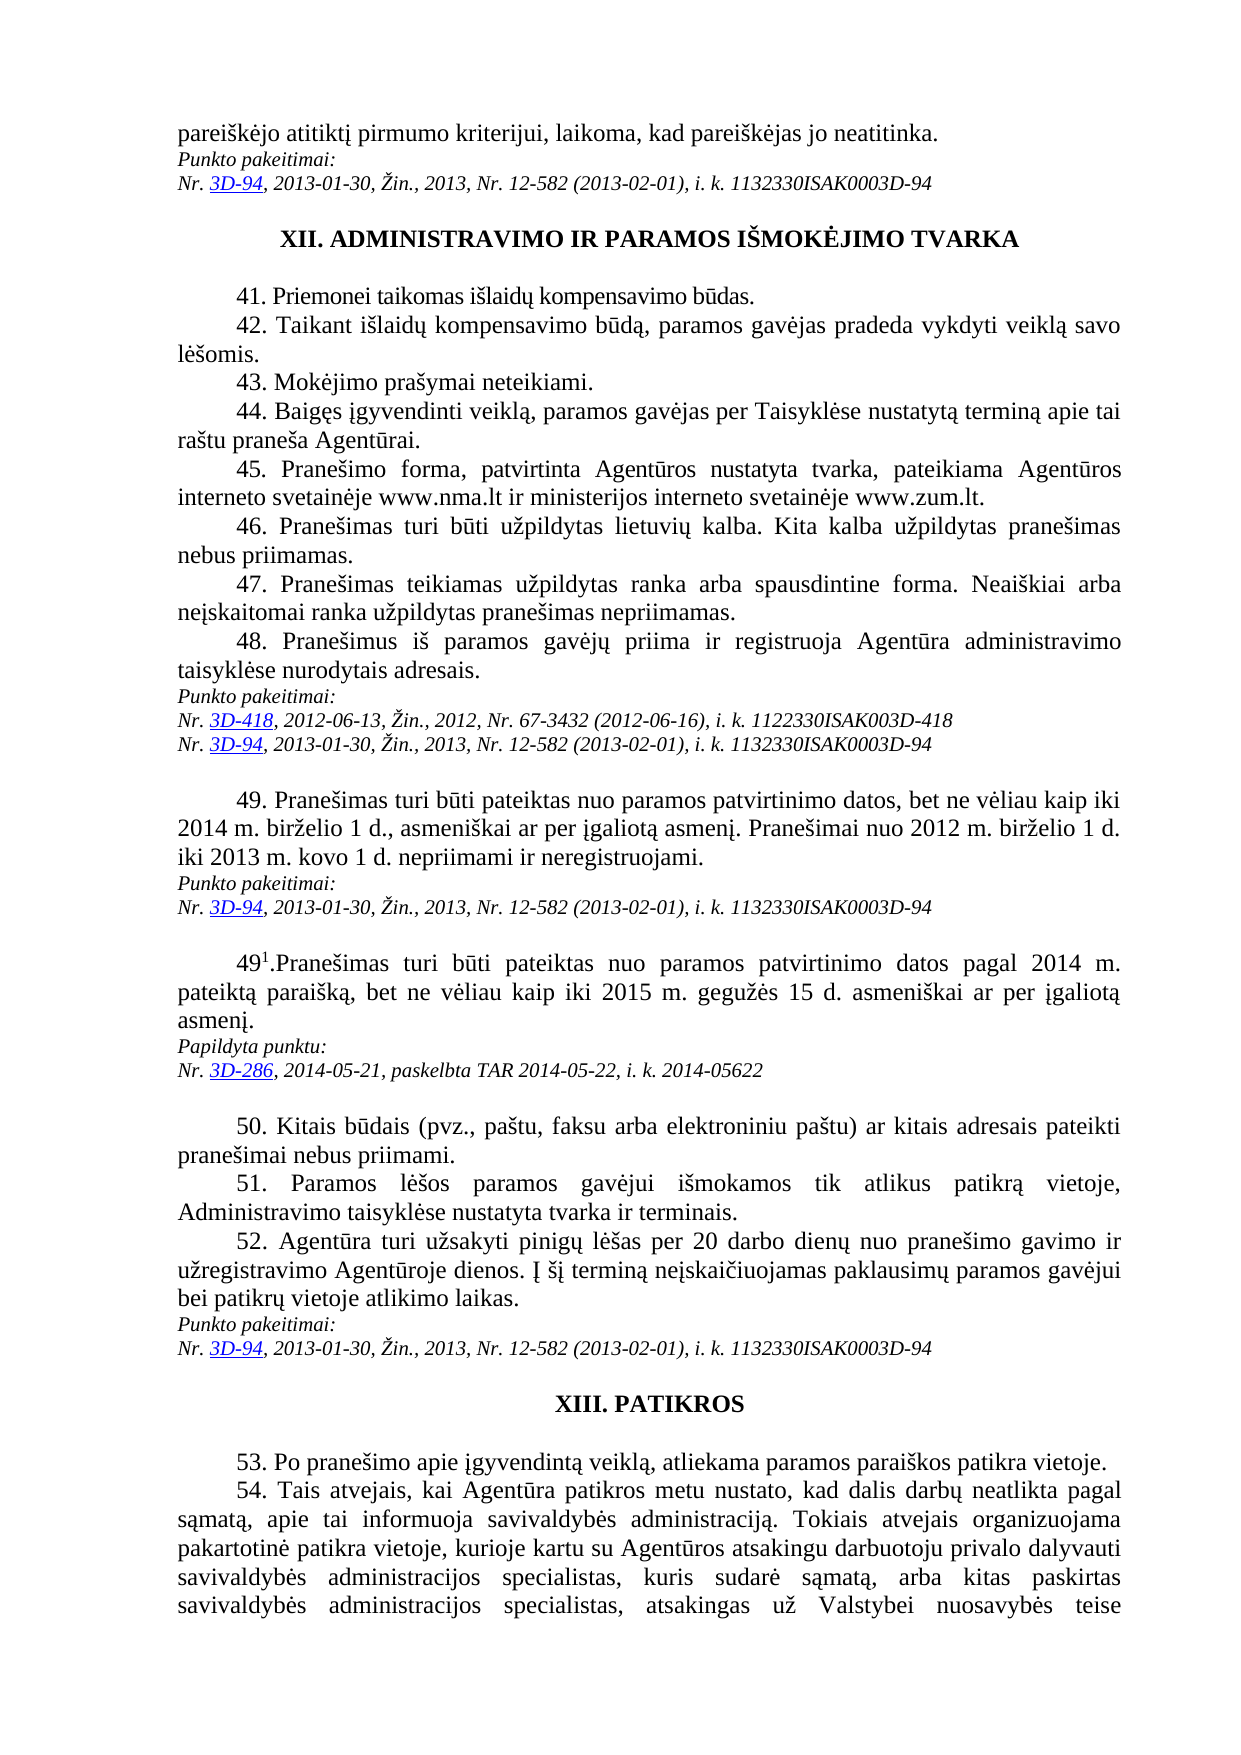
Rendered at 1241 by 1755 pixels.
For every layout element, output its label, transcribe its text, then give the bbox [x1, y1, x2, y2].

text 49. Pranešimas turi būti pateiktas nuo paramos patvirtinimo datos, bet ne vėliau kaip iki 2014 m. birželio 1 d., asmeniškai ar per įgaliotą asmenį. Pranešimai nuo 2012 m. birželio 1 d. iki 2013 m. kovo 1 d. nepriimami ir neregistruojami. [177, 785, 1122, 871]
text Nr. 3D-286, 2014-05-21, paskelbta TAR 2014-05-22, i. k. 2014-05622 [177, 1058, 1122, 1082]
text XII. ADMINISTRAVIMO IR PARAMOS IŠMOKĖJIMO TVARKA [177, 224, 1122, 252]
text 47. Pranešimas teikiamas užpildytas ranka arba spausdintine forma. Neaiškiai arba neįskaitomai ranka užpildytas pranešimas nepriimamas. [177, 569, 1122, 626]
text Punkto pakeitimai: [177, 684, 1122, 708]
text Papildyta punktu: [177, 1034, 1122, 1058]
text Punkto pakeitimai: [177, 1312, 1122, 1336]
text 43. Mokėjimo prašymai neteikiami. [177, 367, 1122, 396]
text Nr. 3D-94, 2013-01-30, Žin., 2013, Nr. 12-582 (2013-02-01), i. k. 1132330ISAK0003D-94 [177, 1336, 1122, 1360]
text Nr. 3D-94, 2013-01-30, Žin., 2013, Nr. 12-582 (2013-02-01), i. k. 1132330ISAK0003D-94 [177, 732, 1122, 756]
text 52. Agentūra turi užsakyti pinigų lėšas per 20 darbo dienų nuo pranešimo gavimo ir užregistravimo Agentūroje dienos. Į šį terminą neįskaičiuojamas paklausimų paramos gavėjui bei patikrų vietoje atlikimo laikas. [177, 1226, 1122, 1312]
text Nr. 3D-418, 2012-06-13, Žin., 2012, Nr. 67-3432 (2012-06-16), i. k. 1122330ISAK003D-418 [177, 708, 1122, 732]
text 53. Po pranešimo apie įgyvendintą veiklą, atliekama paramos paraiškos patikra vietoje. [177, 1447, 1122, 1475]
text 51. Paramos lėšos paramos gavėjui išmokamos tik atlikus patikrą vietoje, Administravimo taisyklėse nustatyta tvarka ir terminais. [177, 1168, 1122, 1226]
text Nr. 3D-94, 2013-01-30, Žin., 2013, Nr. 12-582 (2013-02-01), i. k. 1132330ISAK0003D-94 [177, 895, 1122, 919]
text 54. Tais atvejais, kai Agentūra patikros metu nustato, kad dalis darbų neatlikta pagal sąmatą, apie tai informuoja savivaldybės administraciją. Tokiais atvejais organizuojama pakartotinė patikra vietoje, kurioje kartu su Agentūros atsakingu darbuotoju privalo dalyvauti savivaldybės administracijos specialistas, kuris sudarė sąmatą, arba kitas paskirtas savivaldybės administracijos specialistas, atsakingas už Valstybei nuosavybės teise [177, 1475, 1122, 1619]
text pareiškėjo atitiktį pirmumo kriterijui, laikoma, kad pareiškėjas jo neatitinka. [177, 118, 1122, 147]
text 45. Pranešimo forma, patvirtinta Agentūros nustatyta tvarka, pateikiama Agentūros interneto svetainėje www.nma.lt ir ministerijos interneto svetainėje www.zum.lt. [177, 454, 1122, 511]
text 46. Pranešimas turi būti užpildytas lietuvių kalba. Kita kalba užpildytas pranešimas nebus priimamas. [177, 511, 1122, 569]
text 50. Kitais būdais (pvz., paštu, faksu arba elektroniniu paštu) ar kitais adresais pateikti pranešimai nebus priimami. [177, 1111, 1122, 1168]
text 41. Priemonei taikomas išlaidų kompensavimo būdas. [177, 281, 1122, 310]
text Punkto pakeitimai: [177, 147, 1122, 171]
text 491.Pranešimas turi būti pateiktas nuo paramos patvirtinimo datos pagal 2014 m. pateiktą paraišką, bet ne vėliau kaip iki 2015 m. gegužės 15 d. asmeniškai ar per įgaliotą asmenį. [177, 948, 1122, 1034]
text 44. Baigęs įgyvendinti veiklą, paramos gavėjas per Taisyklėse nustatytą terminą apie tai raštu praneša Agentūrai. [177, 396, 1122, 454]
text XIII. PATIKROS [177, 1389, 1122, 1418]
text Nr. 3D-94, 2013-01-30, Žin., 2013, Nr. 12-582 (2013-02-01), i. k. 1132330ISAK0003D-94 [177, 171, 1122, 195]
text 48. Pranešimus iš paramos gavėjų priima ir registruoja Agentūra administravimo taisyklėse nurodytais adresais. [177, 626, 1122, 684]
text Punkto pakeitimai: [177, 871, 1122, 895]
text 42. Taikant išlaidų kompensavimo būdą, paramos gavėjas pradeda vykdyti veiklą savo lėšomis. [177, 310, 1122, 367]
